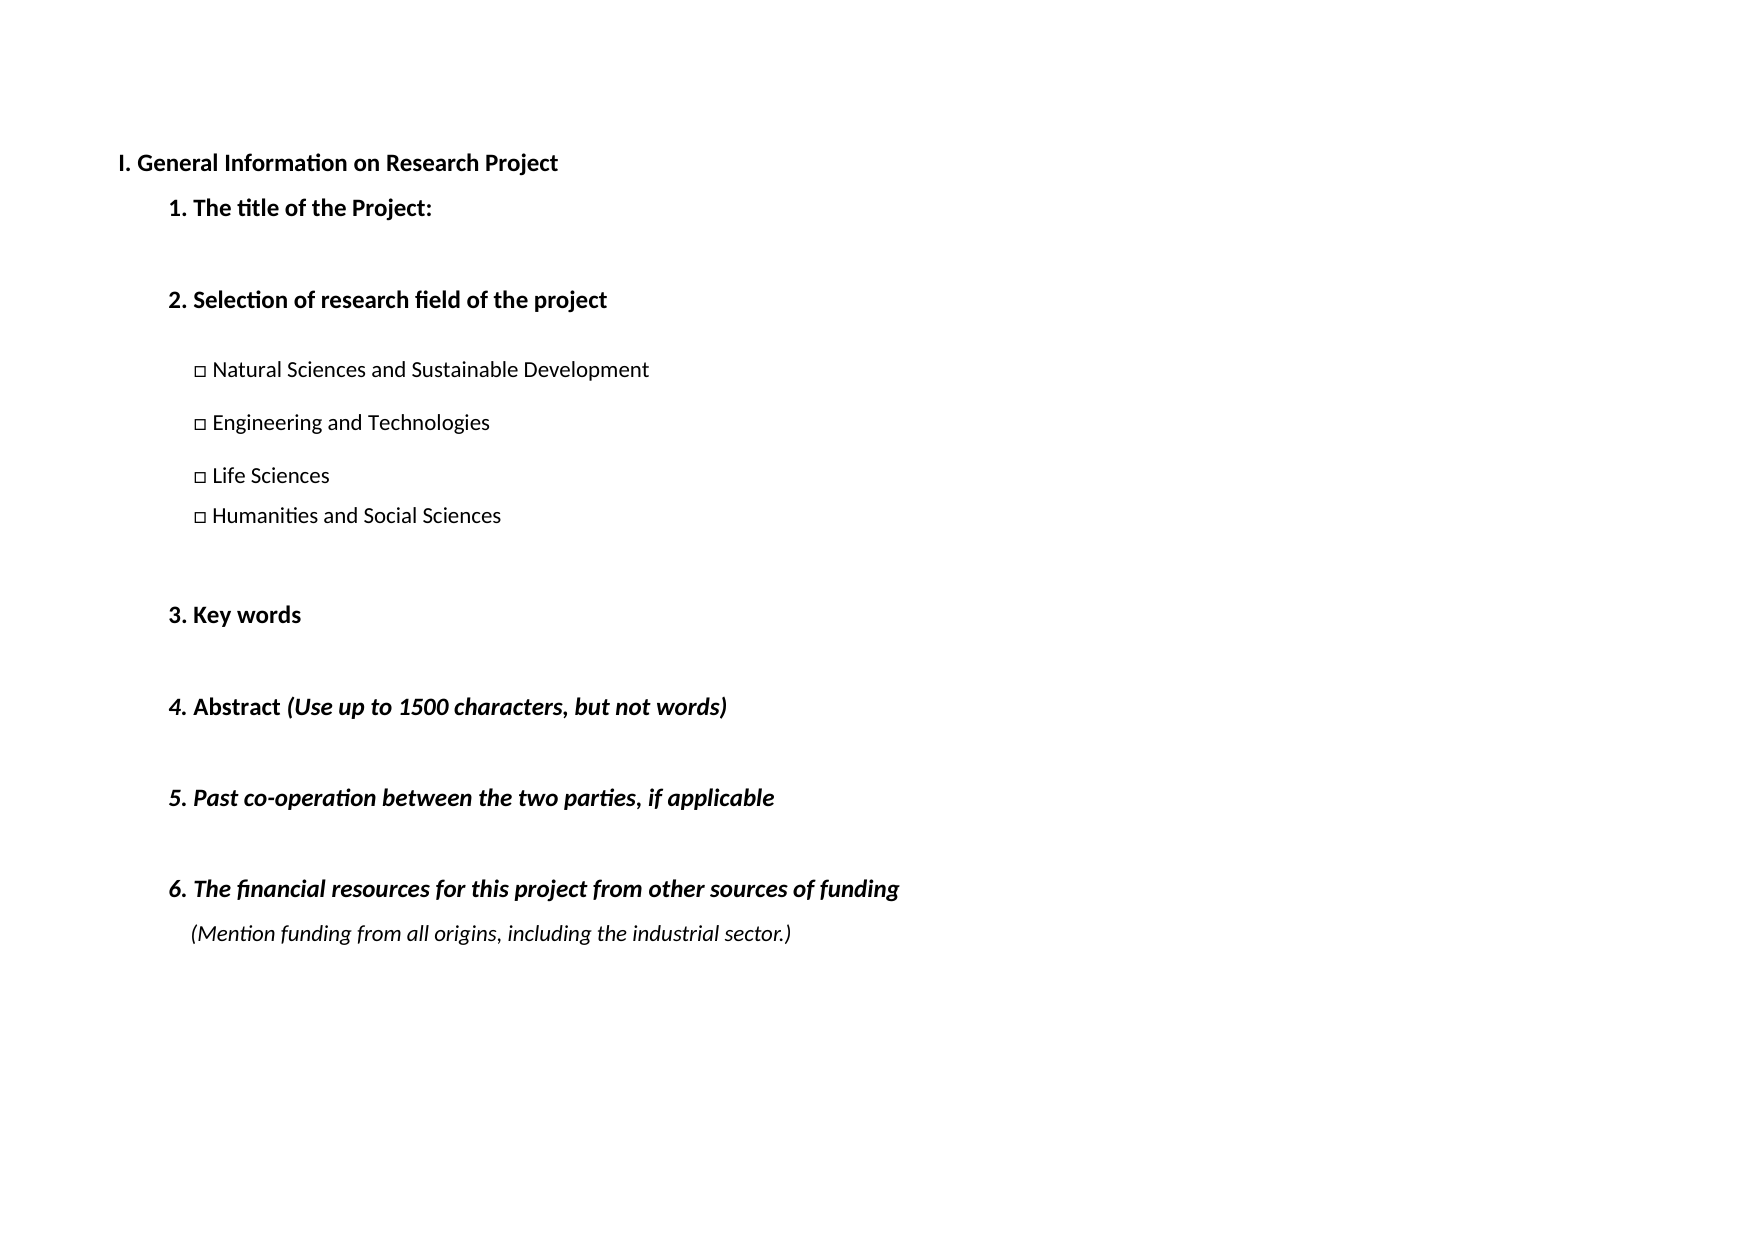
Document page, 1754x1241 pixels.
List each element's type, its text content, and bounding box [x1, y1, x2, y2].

list Abstract (Use up to 1500 characters, but not words) [168, 691, 1636, 721]
title □ Natural Sciences and Sustainable Development [193, 355, 1636, 383]
list Key words [168, 599, 1636, 630]
title □ Life Sciences [193, 461, 1636, 489]
list Past co-operation between the two parties, if applicable [168, 782, 1636, 813]
list I. General Information on Research Project [118, 147, 1636, 177]
list The title of the Project: [168, 192, 1636, 223]
list Selection of research field of the project [168, 284, 1636, 314]
list □ Humanities and Social Sciences [193, 501, 1636, 529]
list The financial resources for this project from other sources of funding [168, 874, 1636, 904]
title □ Engineering and Technologies [193, 408, 1636, 436]
list (Mention funding from all origins, including the industrial sector.) [118, 919, 1636, 947]
